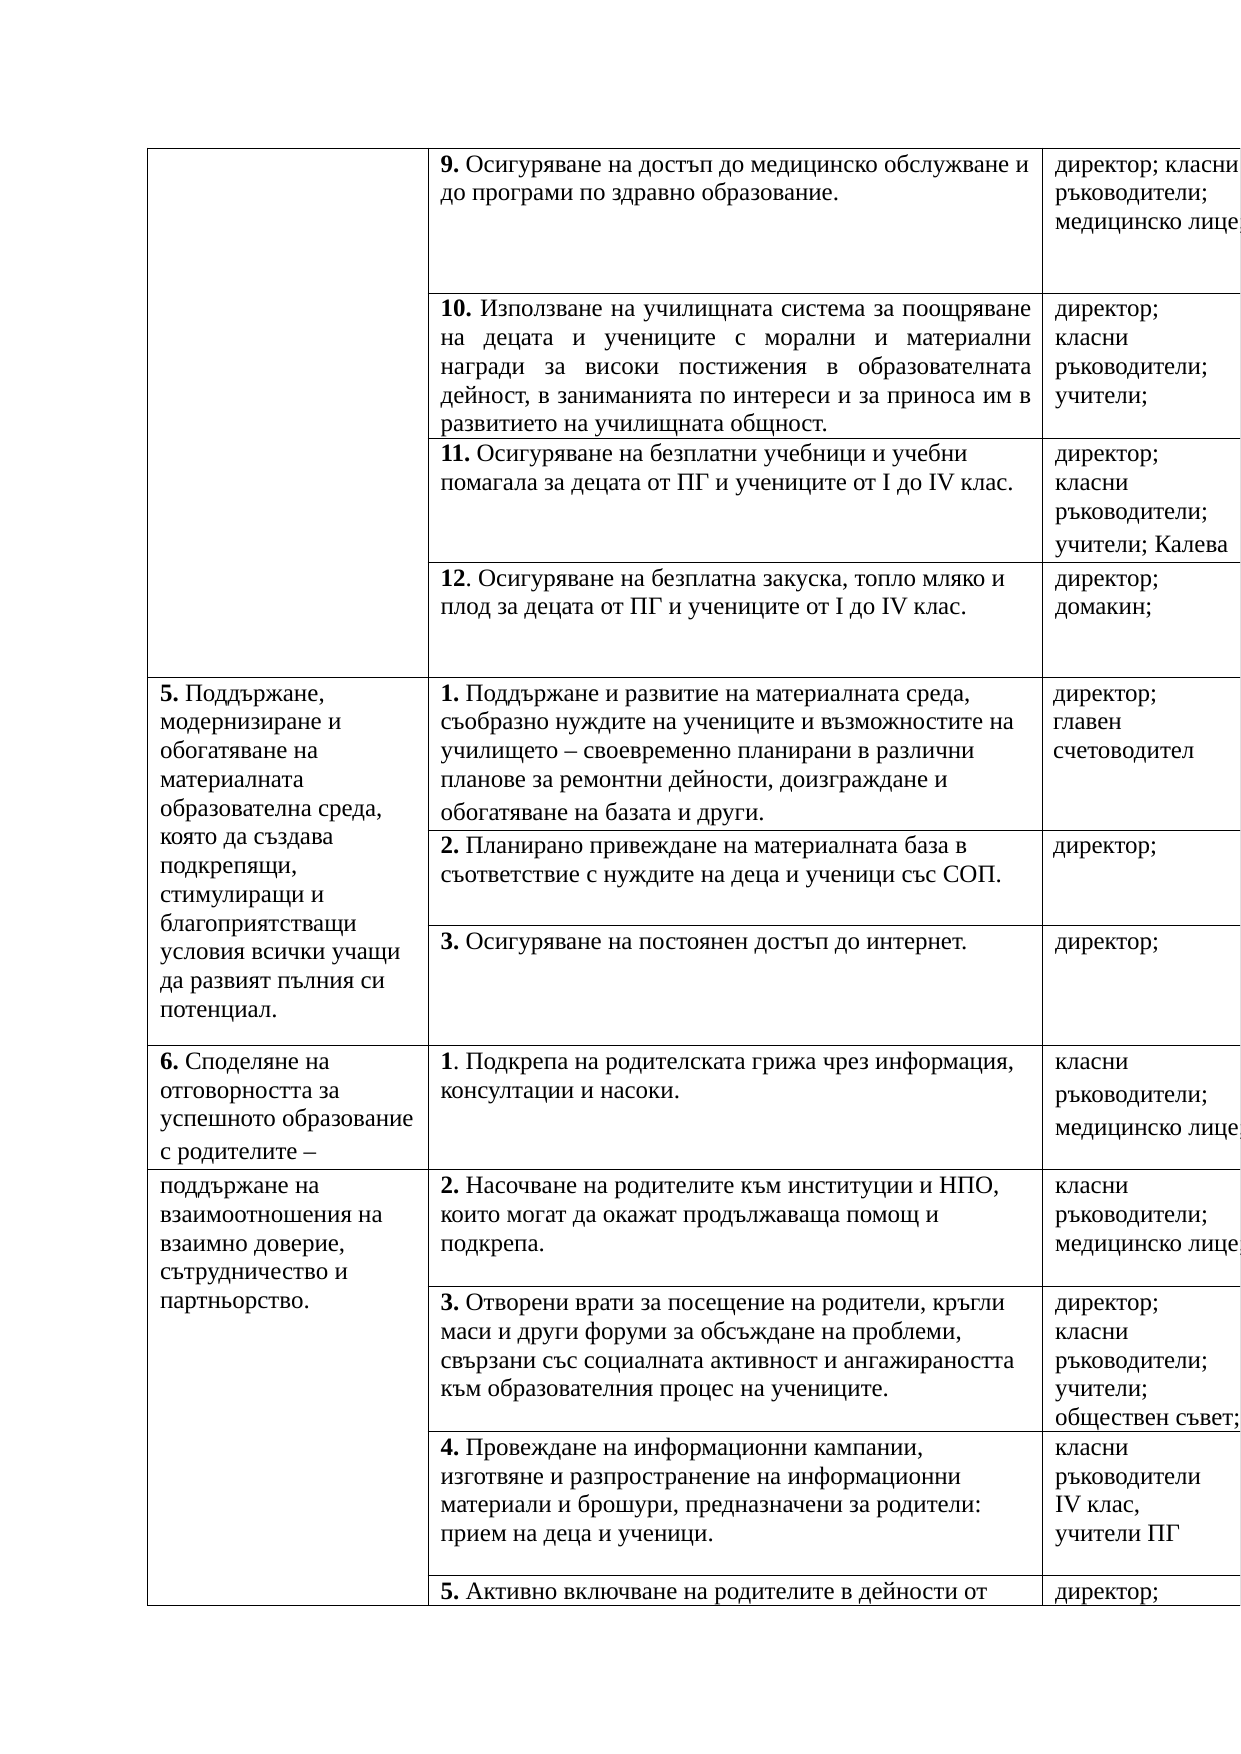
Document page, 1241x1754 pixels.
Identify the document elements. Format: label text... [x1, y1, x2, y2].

table_cell директор; домакин; [1043, 563, 1240, 677]
table_cell 2. Насочване на родителите към институции и НПО, които могат да окажат продължаваща помощ и подкрепа. [429, 1170, 1042, 1286]
table_cell директор; [1043, 831, 1240, 925]
table_cell 4. Провеждане на информационни кампании, изготвяне и разпространение на информационни материали и брошури, предназначени за родители: прием на деца и ученици. [429, 1432, 1042, 1575]
table_cell директор; класни ръководители; учители; обществен съвет; [1043, 1287, 1240, 1431]
table_cell 5. Активно включване на родителите в дейности от [429, 1576, 1042, 1605]
table_cell 6. Споделяне на отговорността за успешното образование с родителите – [148, 1046, 428, 1169]
table_cell 12. Осигуряване на безплатна закуска, топло мляко и плод за децата от ПГ и учениците от І до ІV клас. [429, 563, 1042, 677]
table_cell поддържане на взаимоотношения на взаимно доверие, сътрудничество и партньорство. [148, 1170, 428, 1605]
table_cell 11. Осигуряване на безплатни учебници и учебни помагала за децата от ПГ и учениците от І до IV клас. [429, 439, 1042, 562]
table_cell 1. Поддържане и развитие на материалната среда, съобразно нуждите на учениците и възможностите на училището – своевременно планирани в различни планове за ремонтни дейности, доизграждане и обогатяване на базата и други. [429, 678, 1042, 829]
table_cell 10. Използване на училищната система за поощряване на децата и учениците с морални и материални награди за високи постижения в образователната дейност, в заниманията по интереси и за приноса им в развитието на училищната общност. [429, 294, 1042, 437]
table_cell директор; [1043, 926, 1240, 1045]
table_cell 3. Осигуряване на постоянен достъп до интернет. [429, 926, 1042, 1045]
table_cell директор; главен счетоводител [1043, 678, 1240, 829]
table_cell директор; [1043, 1576, 1240, 1605]
table_cell директор; класни ръководители; медицинско лице; [1043, 149, 1240, 292]
table_cell 9. Осигуряване на достъп до медицинско обслужване и до програми по здравно образование. [429, 149, 1042, 292]
table_cell 5. Поддържане, модернизиране и обогатяване на материалната образователна среда, която да създава подкрепящи, стимулиращи и благоприятстващи условия всички учащи да развият пълния си потенциал. [148, 678, 428, 1045]
table_cell 1. Подкрепа на родителската грижа чрез информация, консултации и насоки. [429, 1046, 1042, 1169]
table_cell 2. Планирано привеждане на материалната база в съответствие с нуждите на деца и ученици със СОП. [429, 831, 1042, 925]
table_cell 3. Отворени врати за посещение на родители, кръгли маси и други форуми за обсъждане на проблеми, свързани със социалната активност и ангажираността към образователния процес на учениците. [429, 1287, 1042, 1431]
table_cell класни ръководители IV клас, учители ПГ [1043, 1432, 1240, 1575]
table_cell класни ръководители; медицинско лице; [1043, 1170, 1240, 1286]
table_cell [148, 149, 428, 677]
table_cell директор; класни ръководители; учители; [1043, 294, 1240, 437]
table_cell класни ръководители; медицинско лице; [1043, 1046, 1240, 1169]
table_cell директор; класни ръководители; учители; Калева [1043, 439, 1240, 562]
